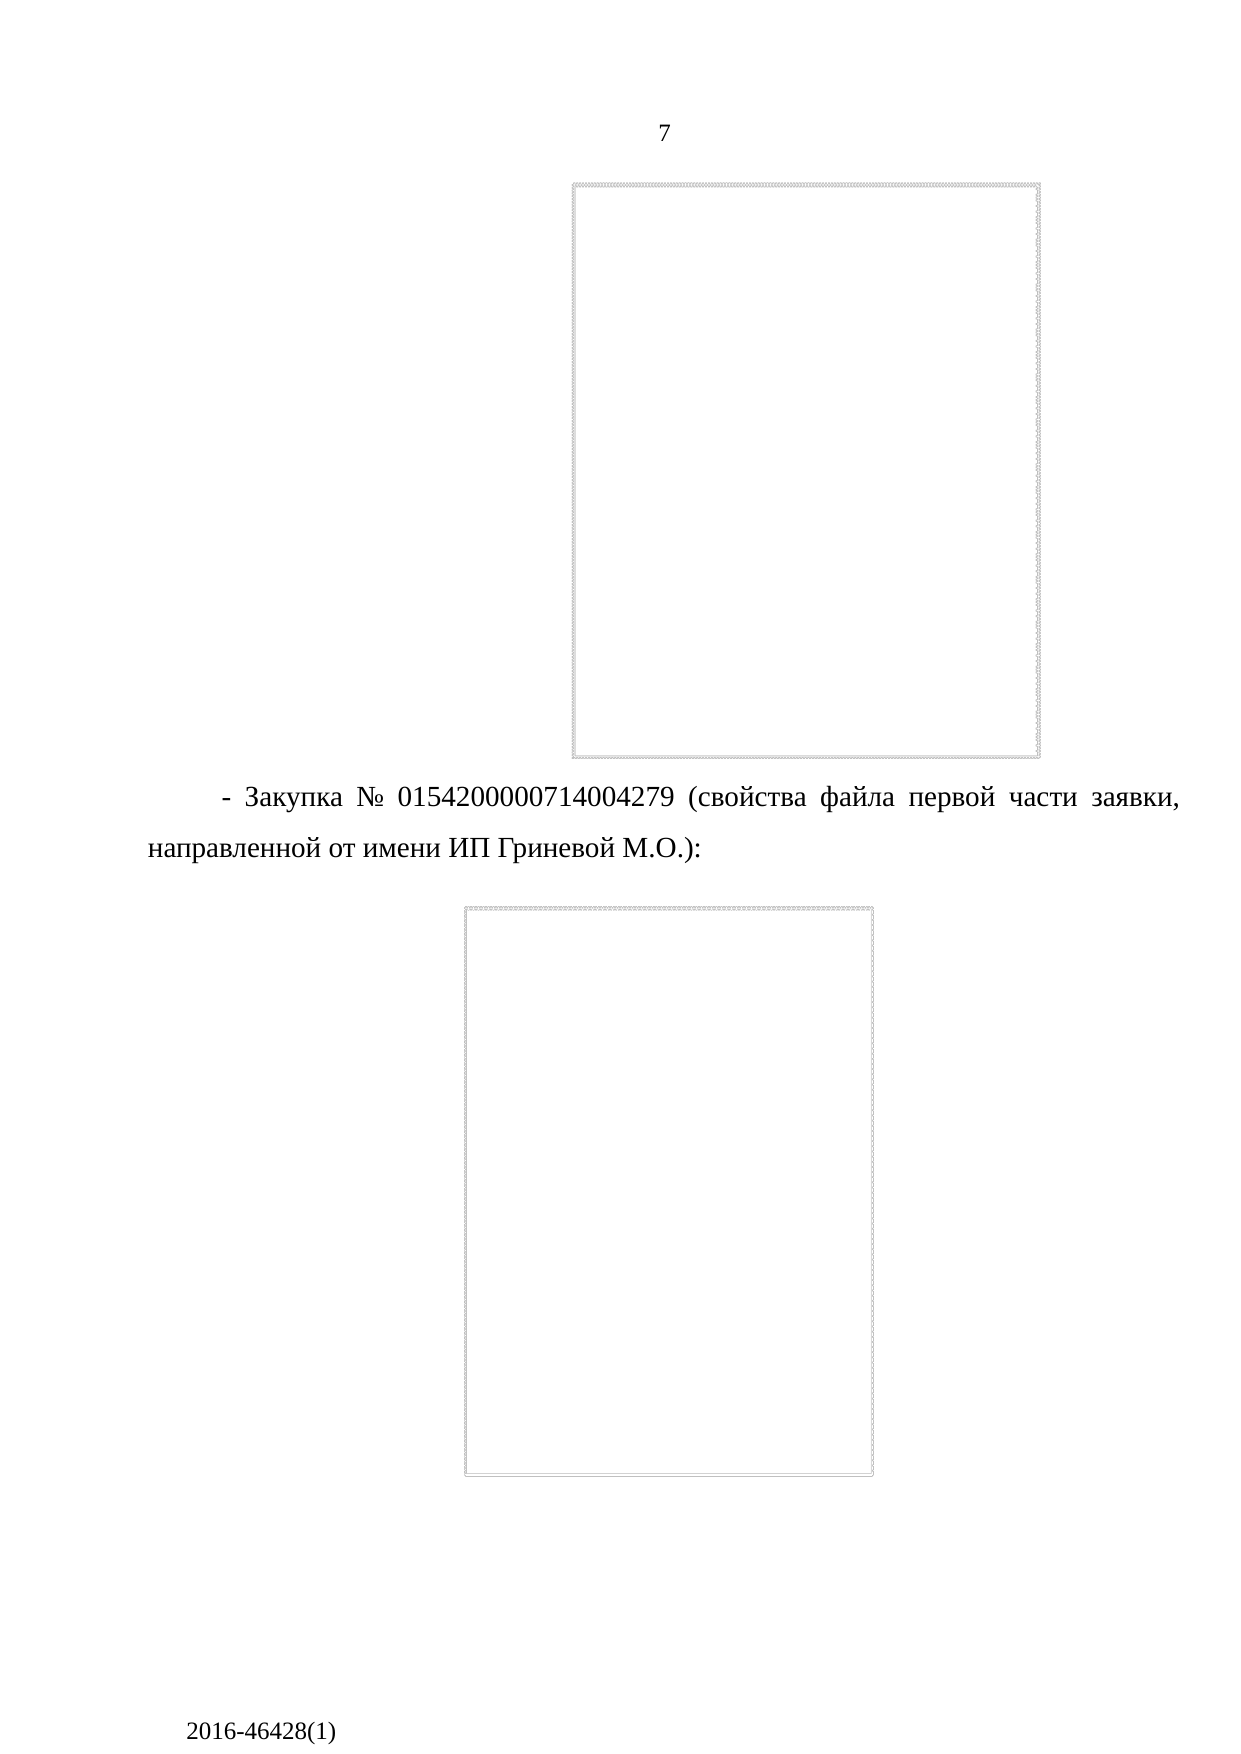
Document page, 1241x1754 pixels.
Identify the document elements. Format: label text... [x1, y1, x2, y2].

text - Закупка № 0154200000714004279 (свойства файла первой части заявки, направленной от имени ИП Гриневой М.О.): [148, 176, 1181, 863]
